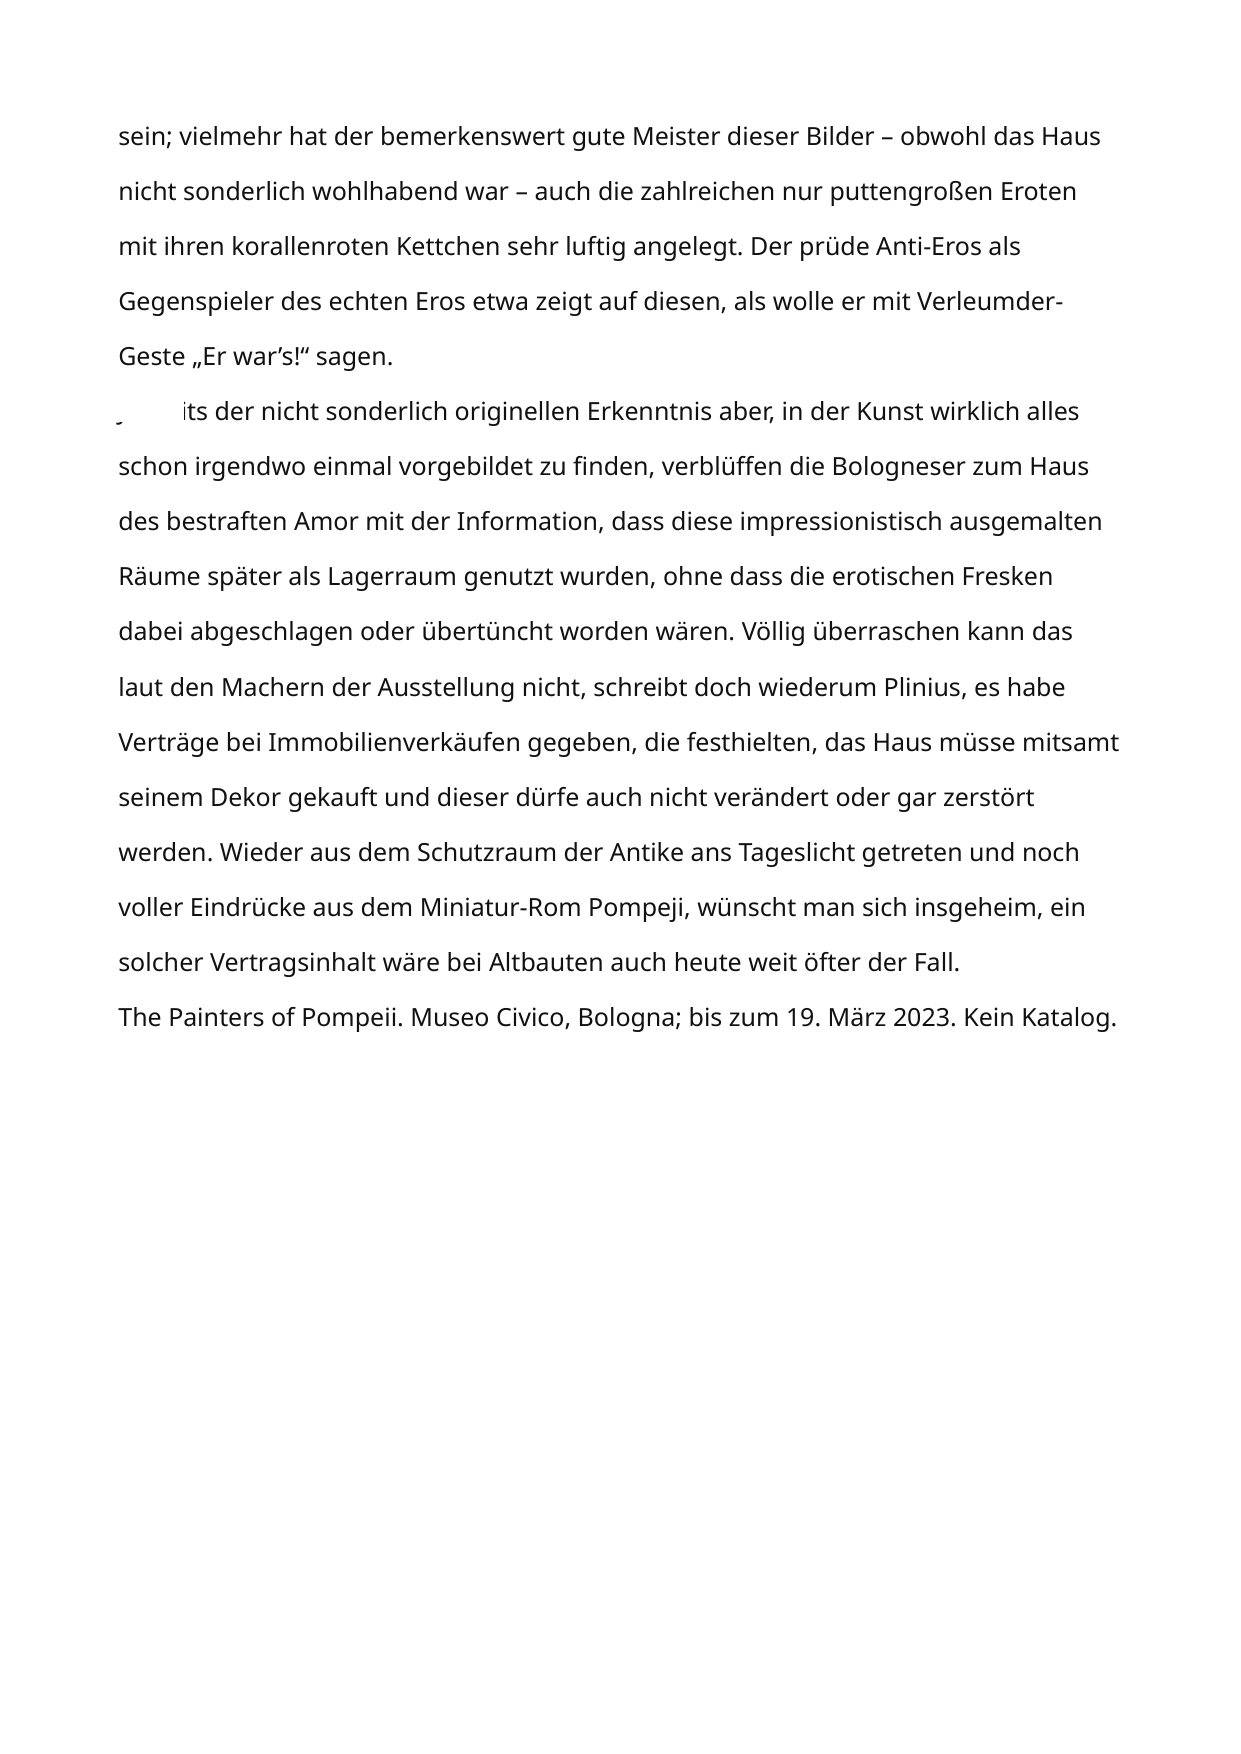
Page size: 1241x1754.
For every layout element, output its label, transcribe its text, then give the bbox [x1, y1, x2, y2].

text sein; vielmehr hat der bemerkenswert gute Meister dieser Bilder – obwohl das Haus nicht sonderlich wohlhabend war – auch die zahlreichen nur puttengroßen Eroten mit ihren korallenroten Kettchen sehr luftig angelegt. Der prüde Anti-Eros als Gegenspieler des echten Eros etwa zeigt auf diesen, als wolle er mit Verleumder-Geste „Er war’s!“ sagen. [118, 118, 1122, 373]
text Jenseits der nicht sonderlich originellen Erkenntnis aber, in der Kunst wirklich alles schon irgendwo einmal vorgebildet zu finden, verblüffen die Bologneser zum Haus des bestraften Amor mit der Information, dass diese impressionistisch ausgemalten Räume später als Lagerraum genutzt wurden, ohne dass die erotischen Fresken dabei abgeschlagen oder übertüncht worden wären. Völlig überraschen kann das laut den Machern der Ausstellung nicht, schreibt doch wiederum Plinius, es habe Verträge bei Immobilienverkäufen gegeben, die festhielten, das Haus müsse mitsamt seinem Dekor gekauft und dieser dürfe auch nicht verändert oder gar zerstört werden. Wieder aus dem Schutzraum der Antike ans Tageslicht getreten und noch voller Eindrücke aus dem Miniatur-Rom Pompeji, wünscht man sich insgeheim, ein solcher Vertragsinhalt wäre bei Altbauten auch heute weit öfter der Fall. [118, 394, 1122, 979]
text The Painters of Pompeii. Museo Civico, Bologna; bis zum 19. März 2023. Kein Katalog. [118, 1000, 1122, 1034]
